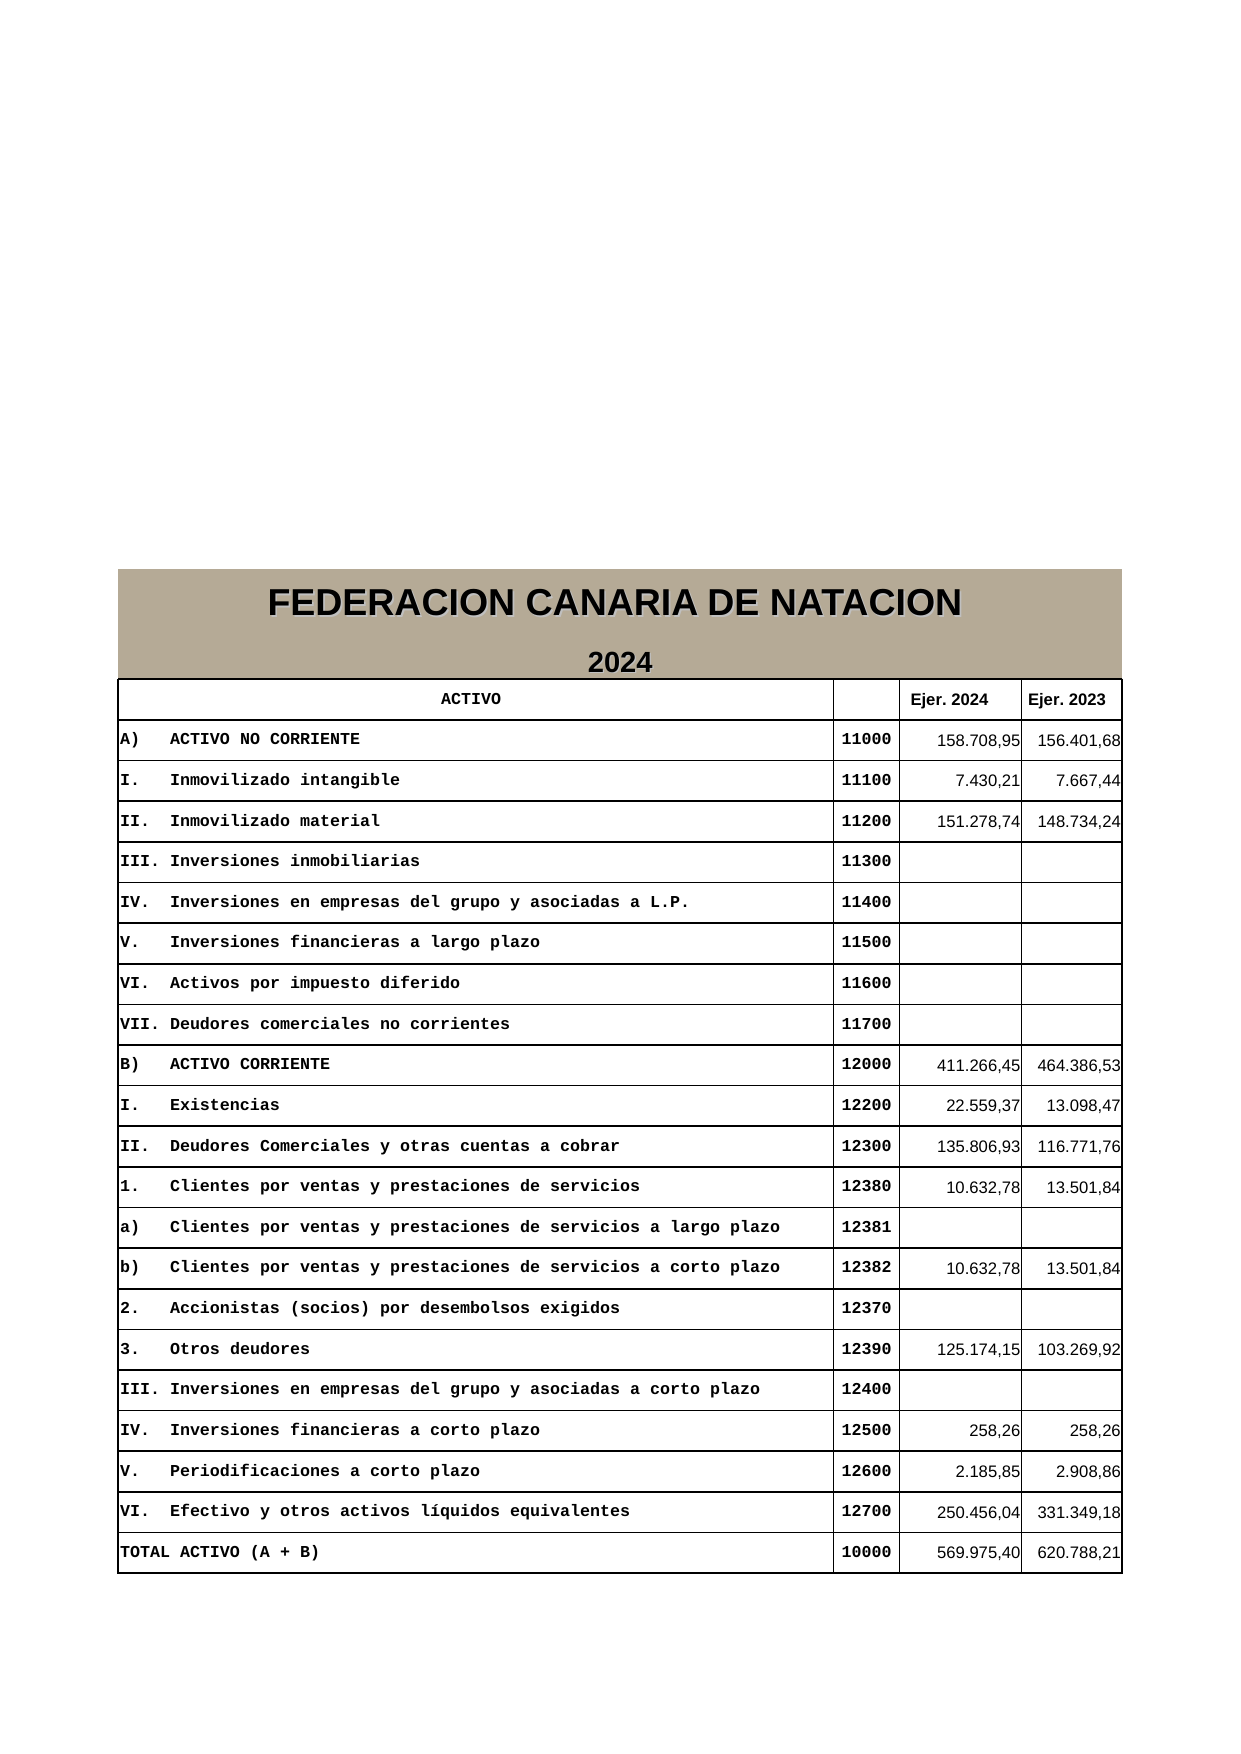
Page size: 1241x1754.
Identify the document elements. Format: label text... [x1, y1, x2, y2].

table_cell 12382 [834, 1249, 899, 1288]
table_cell III. Inversiones inmobiliarias [119, 843, 833, 882]
table_cell 1. Clientes por ventas y prestaciones de servicios [119, 1168, 833, 1207]
table_cell 116.771,76 [1022, 1127, 1121, 1166]
table_cell 11000 [834, 721, 899, 760]
table_cell I. Inmovilizado intangible [119, 761, 833, 800]
table_cell 12200 [834, 1086, 899, 1125]
table_cell 10000 [834, 1533, 899, 1572]
table_header Ejer. 2024 [900, 680, 1021, 719]
table_cell [1022, 1371, 1121, 1410]
table_cell [900, 843, 1021, 882]
table_cell [900, 1005, 1021, 1044]
table_cell 10.632,78 [900, 1249, 1021, 1288]
table_cell 7.430,21 [900, 761, 1021, 800]
table_cell 12000 [834, 1046, 899, 1085]
table_cell VI. Efectivo y otros activos líquidos equivalentes [119, 1493, 833, 1532]
table_cell a) Clientes por ventas y prestaciones de servicios a largo plazo [119, 1208, 833, 1247]
table_cell 10.632,78 [900, 1168, 1021, 1207]
table_cell [900, 965, 1021, 1003]
table_cell VI. Activos por impuesto diferido [119, 965, 833, 1003]
table_cell [1022, 1208, 1121, 1247]
table_cell 411.266,45 [900, 1046, 1021, 1085]
table_cell 156.401,68 [1022, 721, 1121, 760]
table_cell 11500 [834, 924, 899, 963]
table_cell 148.734,24 [1022, 802, 1121, 841]
table_cell 103.269,92 [1022, 1330, 1121, 1369]
table_cell 151.278,74 [900, 802, 1021, 841]
table_cell b) Clientes por ventas y prestaciones de servicios a corto plazo [119, 1249, 833, 1288]
table_cell 12400 [834, 1371, 899, 1410]
table_cell 12370 [834, 1290, 899, 1328]
table_cell IV. Inversiones financieras a corto plazo [119, 1411, 833, 1450]
table_cell 11700 [834, 1005, 899, 1044]
table_cell 620.788,21 [1022, 1533, 1121, 1572]
subtitle FEDERACION CANARIA DE NATACION [118, 569, 1122, 624]
table_cell 569.975,40 [900, 1533, 1021, 1572]
table_cell 250.456,04 [900, 1493, 1021, 1532]
table_cell 258,26 [1022, 1411, 1121, 1450]
table_cell 12300 [834, 1127, 899, 1166]
table_cell [900, 1208, 1021, 1247]
table_cell 13.501,84 [1022, 1168, 1121, 1207]
table_cell A) ACTIVO NO CORRIENTE [119, 721, 833, 760]
table_cell IV. Inversiones en empresas del grupo y asociadas a L.P. [119, 883, 833, 922]
table_cell [900, 883, 1021, 922]
table_cell 11100 [834, 761, 899, 800]
table_cell 158.708,95 [900, 721, 1021, 760]
table_cell [900, 1371, 1021, 1410]
table_cell 12380 [834, 1168, 899, 1207]
table_cell B) ACTIVO CORRIENTE [119, 1046, 833, 1085]
table_cell 11200 [834, 802, 899, 841]
table_cell [1022, 1290, 1121, 1328]
table_cell 258,26 [900, 1411, 1021, 1450]
table_cell 12390 [834, 1330, 899, 1369]
table_cell 2. Accionistas (socios) por desembolsos exigidos [119, 1290, 833, 1328]
table_cell II. Inmovilizado material [119, 802, 833, 841]
table_cell V. Periodificaciones a corto plazo [119, 1452, 833, 1491]
table_cell [1022, 1005, 1121, 1044]
table_cell V. Inversiones financieras a largo plazo [119, 924, 833, 963]
table_cell [900, 924, 1021, 963]
table_header [834, 680, 899, 719]
table_cell 2.185,85 [900, 1452, 1021, 1491]
table_cell 13.501,84 [1022, 1249, 1121, 1288]
table_cell [1022, 965, 1121, 1003]
table_header ACTIVO [119, 680, 833, 719]
table_cell 11600 [834, 965, 899, 1003]
table_cell 12500 [834, 1411, 899, 1450]
table_cell 11400 [834, 883, 899, 922]
table_cell III. Inversiones en empresas del grupo y asociadas a corto plazo [119, 1371, 833, 1410]
table_cell 3. Otros deudores [119, 1330, 833, 1369]
table_header Ejer. 2023 [1022, 680, 1121, 719]
table_cell II. Deudores Comerciales y otras cuentas a cobrar [119, 1127, 833, 1166]
table_cell VII. Deudores comerciales no corrientes [119, 1005, 833, 1044]
table_cell [1022, 843, 1121, 882]
table_cell 464.386,53 [1022, 1046, 1121, 1085]
table_cell 125.174,15 [900, 1330, 1021, 1369]
table_cell 13.098,47 [1022, 1086, 1121, 1125]
table_cell 12381 [834, 1208, 899, 1247]
table_cell I. Existencias [119, 1086, 833, 1125]
table_cell [900, 1290, 1021, 1328]
table_cell TOTAL ACTIVO (A + B) [119, 1533, 833, 1572]
table_cell 7.667,44 [1022, 761, 1121, 800]
table_cell [1022, 924, 1121, 963]
table_cell 11300 [834, 843, 899, 882]
table_cell 22.559,37 [900, 1086, 1021, 1125]
subtitle 2024 [118, 624, 1122, 678]
table_cell 12600 [834, 1452, 899, 1491]
table_cell 2.908,86 [1022, 1452, 1121, 1491]
table_cell [1022, 883, 1121, 922]
table_cell 12700 [834, 1493, 899, 1532]
table_cell 331.349,18 [1022, 1493, 1121, 1532]
table_cell 135.806,93 [900, 1127, 1021, 1166]
